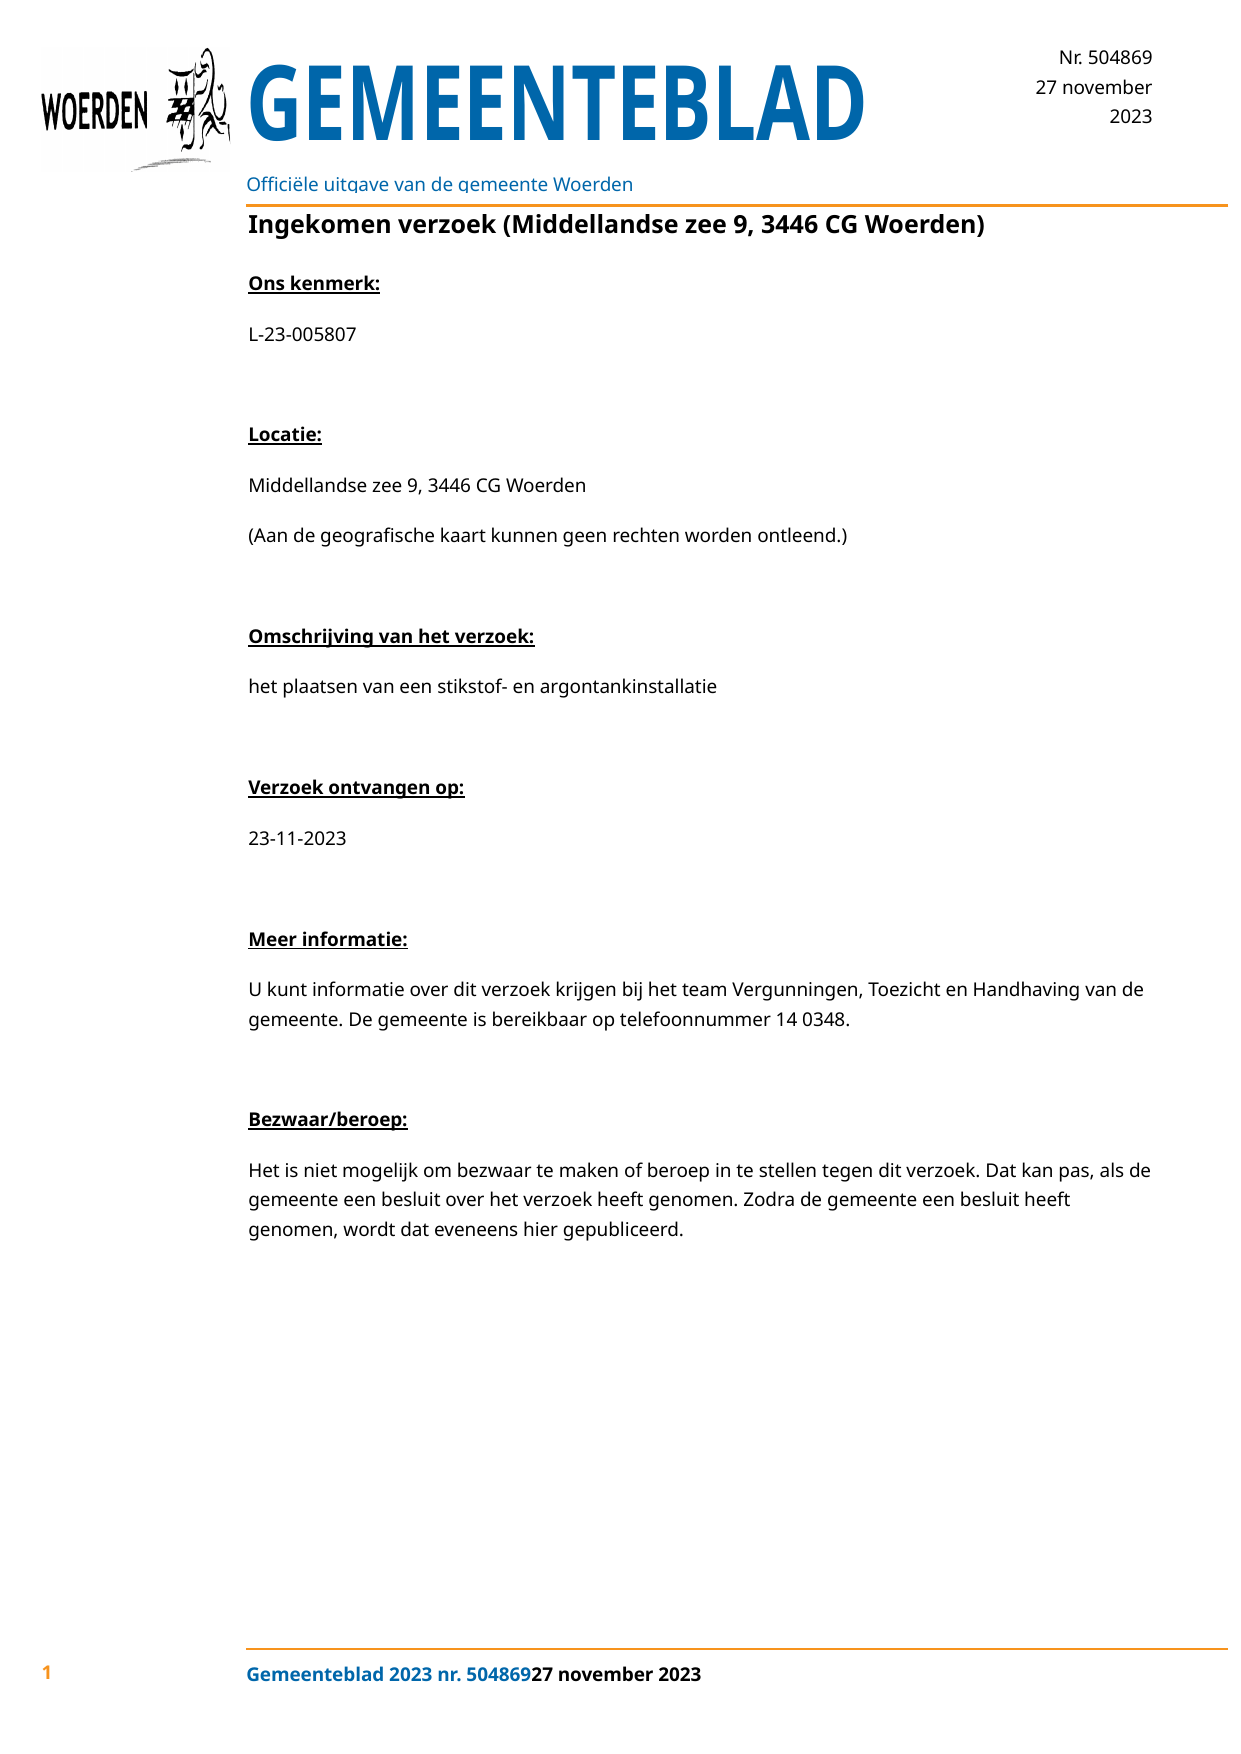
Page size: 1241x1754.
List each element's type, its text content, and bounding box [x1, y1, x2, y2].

text Locatie: [248, 422, 1152, 447]
text Bezwaar/beroep: [248, 1107, 1152, 1132]
text L-23-005807 [248, 321, 1152, 346]
text Ons kenmerk: [248, 270, 1152, 296]
text 23-11-2023 [248, 825, 1152, 851]
text Meer informatie: [248, 926, 1152, 951]
text Middellandse zee 9, 3446 CG Woerden [248, 472, 1152, 498]
text het plaatsen van een stikstof- en argontankinstallatie [248, 674, 1152, 699]
text Omschrijving van het verzoek: [248, 623, 1152, 649]
text Ingekomen verzoek (Middellandse zee 9, 3446 CG Woerden) [248, 207, 1152, 241]
text Verzoek ontvangen op: [248, 774, 1152, 800]
picture [41, 47, 231, 172]
text U kunt informatie over dit verzoek krijgen bij het team Vergunningen, Toezicht en Handhaving van de gemeente. De gemeente is bereikbaar op telefoonnummer 14 0348. [248, 976, 1152, 1031]
text (Aan de geografische kaart kunnen geen rechten worden ontleend.) [248, 522, 1152, 548]
text Het is niet mogelijk om bezwaar te maken of beroep in te stellen tegen dit verzoek. Dat kan pas, als de gemeente een besluit over het verzoek heeft genomen. Zodra de gemeente een besluit heeft genomen, wordt dat eveneens hier gepubliceerd. [248, 1157, 1152, 1242]
